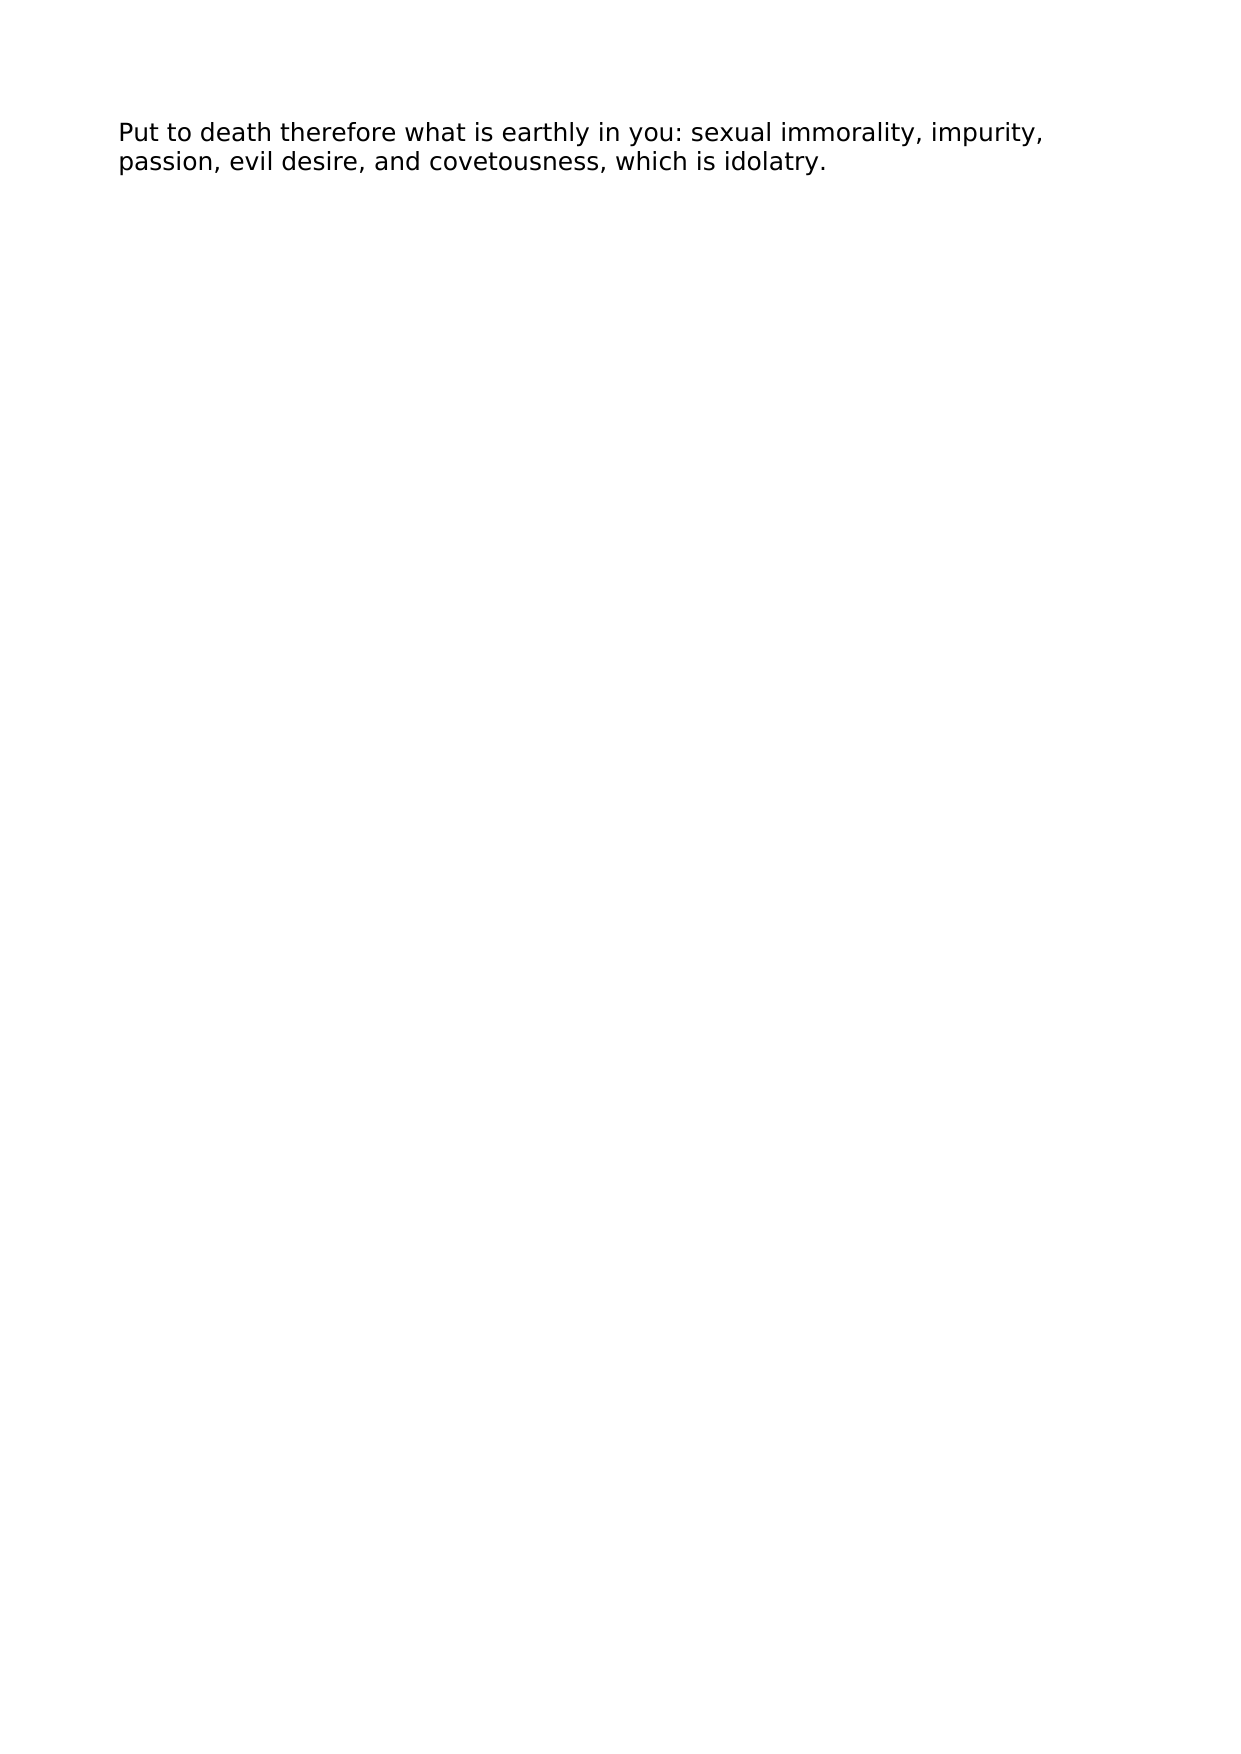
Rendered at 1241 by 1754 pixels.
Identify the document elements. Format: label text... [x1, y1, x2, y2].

text Put to death therefore what is earthly in you: sexual immorality, impurity, passion, evil desire, and covetousness, which is idolatry. [118, 118, 1122, 176]
